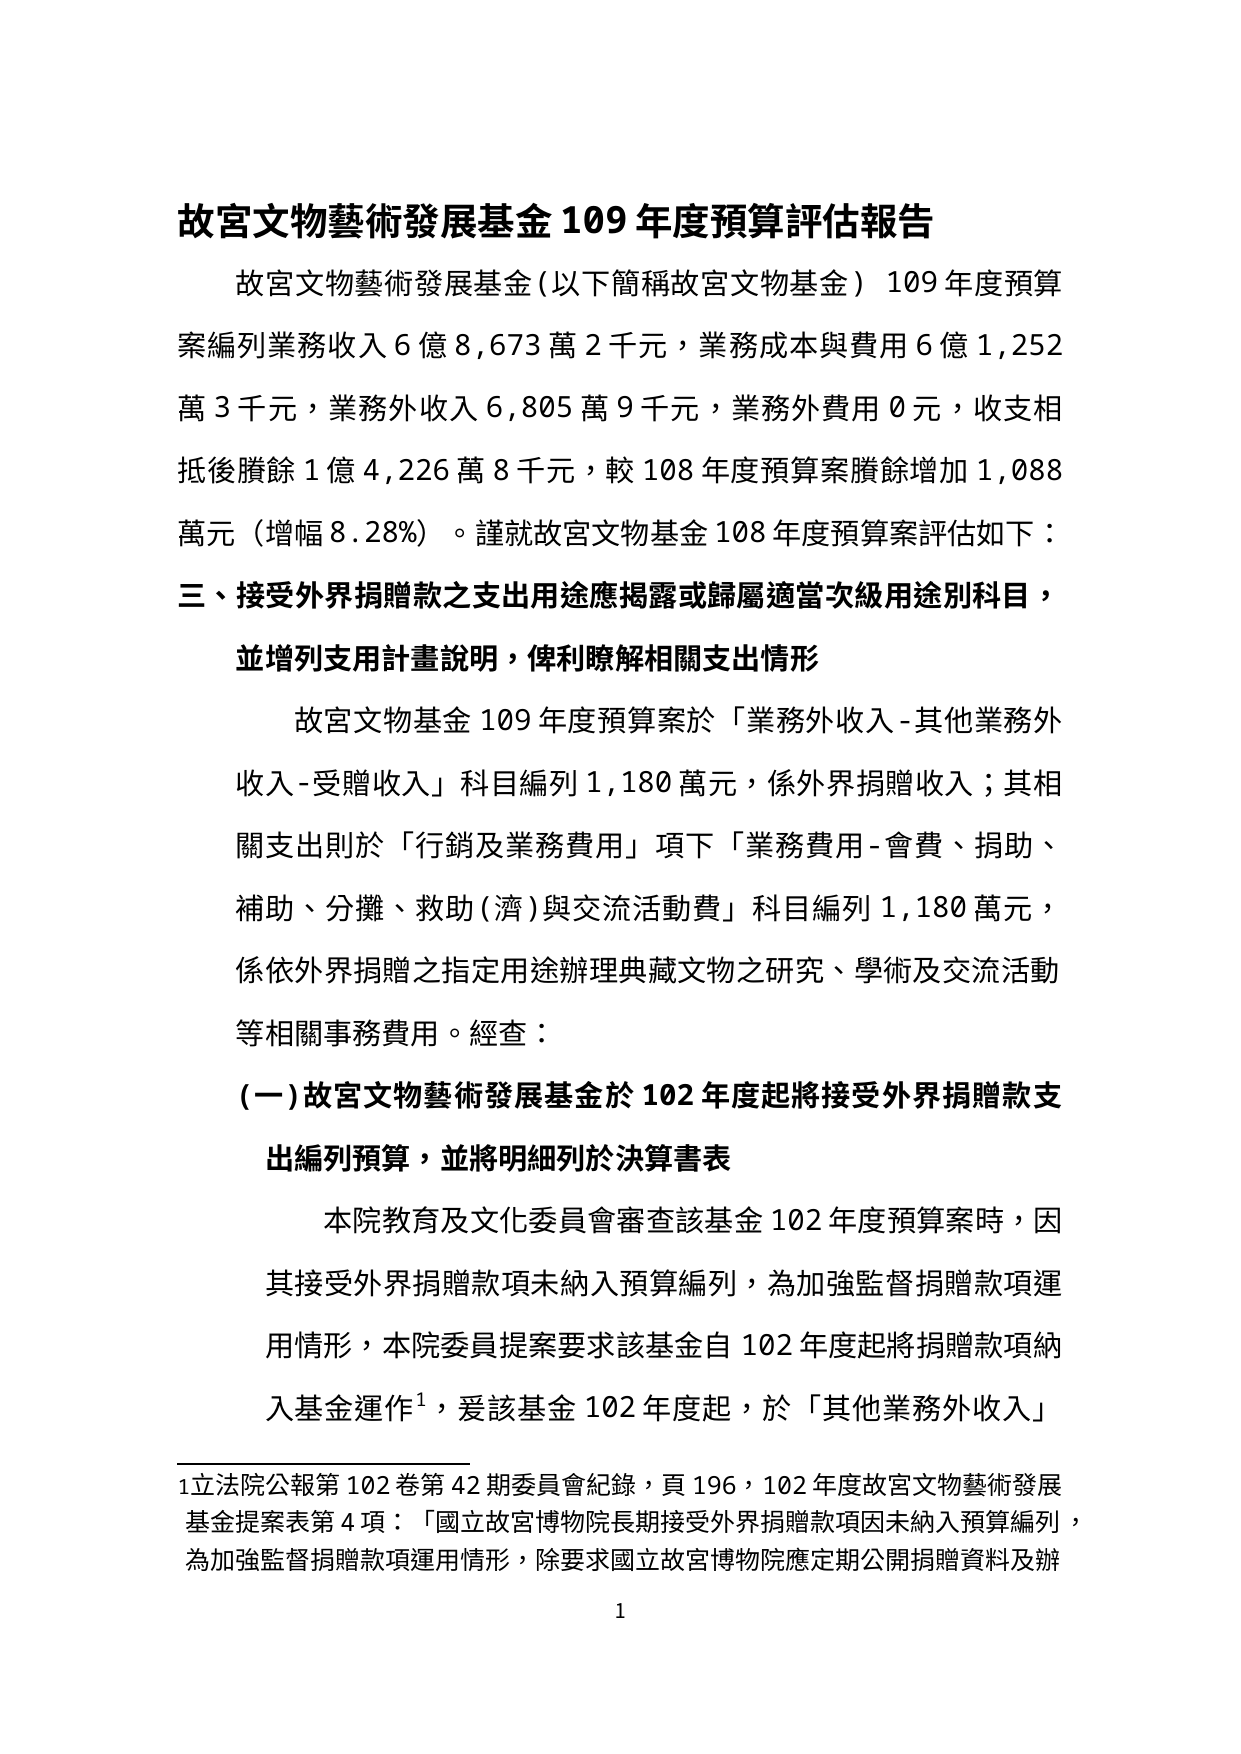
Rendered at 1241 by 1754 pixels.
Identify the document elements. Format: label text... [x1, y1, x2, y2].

text 三、接受外界捐贈款之支出用途應揭露或歸屬適當次級用途別科目，並增列支用計畫說明，俾利瞭解相關支出情形 [177, 552, 1063, 677]
text 本院教育及文化委員會審查該基金102年度預算案時，因其接受外界捐贈款項未納入預算編列，為加強監督捐贈款項運用情形，本院委員提案要求該基金自102年度起將捐贈款項納入基金運作，爰該基金102年度起，於「其他業務外收入」 [265, 1177, 1063, 1427]
text (一)故宮文物藝術發展基金於102年度起將接受外界捐贈款支出編列預算，並將明細列於決算書表 [236, 1052, 1063, 1177]
text 故宮文物基金109年度預算案於「業務外收入-其他業務外收入-受贈收入」科目編列1,180萬元，係外界捐贈收入；其相關支出則於「行銷及業務費用」項下「業務費用-會費、捐助、補助、分攤、救助(濟)與交流活動費」科目編列1,180萬元，係依外界捐贈之指定用途辦理典藏文物之研究、學術及交流活動等相關事務費用。經查： [236, 677, 1063, 1052]
text 故宮文物藝術發展基金(以下簡稱故宮文物基金) 109年度預算案編列業務收入6億8,673萬2千元，業務成本與費用6億1,252萬3千元，業務外收入6,805萬9千元，業務外費用0元，收支相抵後賸餘1億4,226萬8千元，較108年度預算案賸餘增加1,088萬元（增幅8.28%）。謹就故宮文物基金108年度預算案評估如下： [177, 240, 1063, 552]
text 立法院公報第102卷第42期委員會紀錄，頁196，102年度故宮文物藝術發展基金提案表第4項：「國立故宮博物院長期接受外界捐贈款項因未納入預算編列，為加強監督捐贈款項運用情形，除要求國立故宮博物院應定期公開捐贈資料及辦理情形，101年度結束後將捐贈款項辦理情形編列明細表納入決算表達，送審計單位審核。嗣後應每會期向立法院教育及文化委員會提出專案報告。另，國立故宮博物院並應修正『故宮文物藝術發展基金收支保管及運用辦法」有關基金之辦理項目、來源與用途後，自102年度起將捐贈款項納入基金運作…。」 [177, 1464, 1063, 1577]
text 故宮文物藝術發展基金109年度預算評估報告 [177, 177, 1063, 240]
